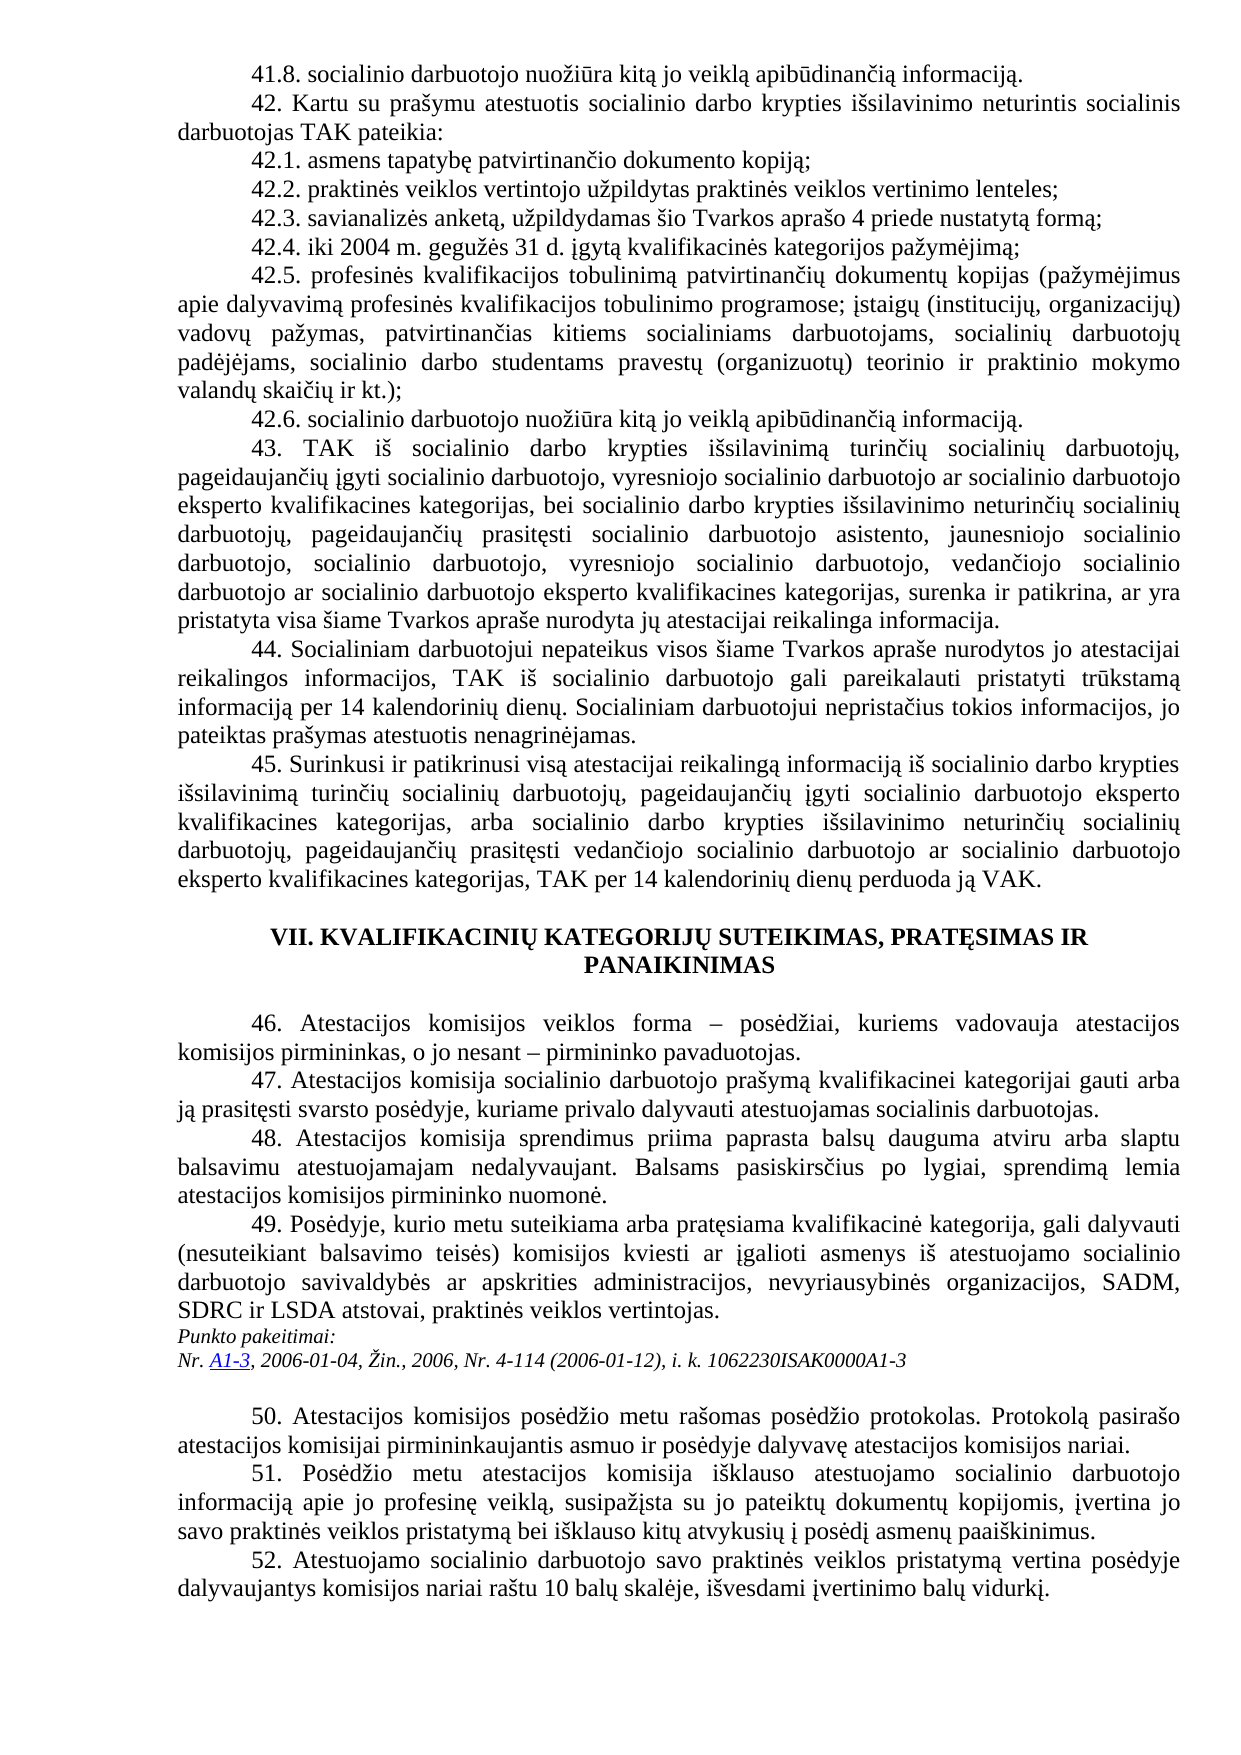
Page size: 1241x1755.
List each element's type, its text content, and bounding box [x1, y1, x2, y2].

text 47. Atestacijos komisija socialinio darbuotojo prašymą kvalifikacinei kategorijai gauti arba ją prasitęsti svarsto posėdyje, kuriame privalo dalyvauti atestuojamas socialinis darbuotojas. [177, 1065, 1181, 1123]
text 42.5. profesinės kvalifikacijos tobulinimą patvirtinančių dokumentų kopijas (pažymėjimus apie dalyvavimą profesinės kvalifikacijos tobulinimo programose; įstaigų (institucijų, organizacijų) vadovų pažymas, patvirtinančias kitiems socialiniams darbuotojams, socialinių darbuotojų padėjėjams, socialinio darbo studentams pravestų (organizuotų) teorinio ir praktinio mokymo valandų skaičių ir kt.); [177, 260, 1181, 404]
text 46. Atestacijos komisijos veiklos forma – posėdžiai, kuriems vadovauja atestacijos komisijos pirmininkas, o jo nesant – pirmininko pavaduotojas. [177, 1008, 1181, 1065]
text 42.6. socialinio darbuotojo nuožiūra kitą jo veiklą apibūdinančią informaciją. [177, 404, 1181, 433]
text VII. KVALIFIKACINIŲ KATEGORIJŲ SUTEIKIMAS, PRATĘSIMAS IR PANAIKINIMAS [177, 922, 1181, 979]
text 42.1. asmens tapatybę patvirtinančio dokumento kopiją; [177, 145, 1181, 174]
text 42.4. iki 2004 m. gegužės 31 d. įgytą kvalifikacinės kategorijos pažymėjimą; [177, 232, 1181, 260]
text 43. TAK iš socialinio darbo krypties išsilavinimą turinčių socialinių darbuotojų, pageidaujančių įgyti socialinio darbuotojo, vyresniojo socialinio darbuotojo ar socialinio darbuotojo eksperto kvalifikacines kategorijas, bei socialinio darbo krypties išsilavinimo neturinčių socialinių darbuotojų, pageidaujančių prasitęsti socialinio darbuotojo asistento, jaunesniojo socialinio darbuotojo, socialinio darbuotojo, vyresniojo socialinio darbuotojo, vedančiojo socialinio darbuotojo ar socialinio darbuotojo eksperto kvalifikacines kategorijas, surenka ir patikrina, ar yra pristatyta visa šiame Tvarkos apraše nurodyta jų atestacijai reikalinga informacija. [177, 433, 1181, 634]
text Nr. A1-3, 2006-01-04, Žin., 2006, Nr. 4-114 (2006-01-12), i. k. 1062230ISAK0000A1-3 [177, 1348, 1181, 1372]
text 45. Surinkusi ir patikrinusi visą atestacijai reikalingą informaciją iš socialinio darbo krypties išsilavinimą turinčių socialinių darbuotojų, pageidaujančių įgyti socialinio darbuotojo eksperto kvalifikacines kategorijas, arba socialinio darbo krypties išsilavinimo neturinčių socialinių darbuotojų, pageidaujančių prasitęsti vedančiojo socialinio darbuotojo ar socialinio darbuotojo eksperto kvalifikacines kategorijas, TAK per 14 kalendorinių dienų perduoda ją VAK. [177, 749, 1181, 893]
text 51. Posėdžio metu atestacijos komisija išklauso atestuojamo socialinio darbuotojo informaciją apie jo profesinę veiklą, susipažįsta su jo pateiktų dokumentų kopijomis, įvertina jo savo praktinės veiklos pristatymą bei išklauso kitų atvykusių į posėdį asmenų paaiškinimus. [177, 1458, 1181, 1545]
text 44. Socialiniam darbuotojui nepateikus visos šiame Tvarkos apraše nurodytos jo atestacijai reikalingos informacijos, TAK iš socialinio darbuotojo gali pareikalauti pristatyti trūkstamą informaciją per 14 kalendorinių dienų. Socialiniam darbuotojui nepristačius tokios informacijos, jo pateiktas prašymas atestuotis nenagrinėjamas. [177, 634, 1181, 749]
text 52. Atestuojamo socialinio darbuotojo savo praktinės veiklos pristatymą vertina posėdyje dalyvaujantys komisijos nariai raštu 10 balų skalėje, išvesdami įvertinimo balų vidurkį. [177, 1545, 1181, 1602]
text 42.3. savianalizės anketą, užpildydamas šio Tvarkos aprašo 4 priede nustatytą formą; [177, 203, 1181, 232]
text 50. Atestacijos komisijos posėdžio metu rašomas posėdžio protokolas. Protokolą pasirašo atestacijos komisijai pirmininkaujantis asmuo ir posėdyje dalyvavę atestacijos komisijos nariai. [177, 1401, 1181, 1458]
text 49. Posėdyje, kurio metu suteikiama arba pratęsiama kvalifikacinė kategorija, gali dalyvauti (nesuteikiant balsavimo teisės) komisijos kviesti ar įgalioti asmenys iš atestuojamo socialinio darbuotojo savivaldybės ar apskrities administracijos, nevyriausybinės organizacijos, SADM, SDRC ir LSDA atstovai, praktinės veiklos vertintojas. [177, 1209, 1181, 1324]
text Punkto pakeitimai: [177, 1324, 1181, 1348]
text 42.2. praktinės veiklos vertintojo užpildytas praktinės veiklos vertinimo lenteles; [177, 174, 1181, 203]
text 48. Atestacijos komisija sprendimus priima paprasta balsų dauguma atviru arba slaptu balsavimu atestuojamajam nedalyvaujant. Balsams pasiskirsčius po lygiai, sprendimą lemia atestacijos komisijos pirmininko nuomonė. [177, 1123, 1181, 1209]
text 42. Kartu su prašymu atestuotis socialinio darbo krypties išsilavinimo neturintis socialinis darbuotojas TAK pateikia: [177, 88, 1181, 145]
text 41.8. socialinio darbuotojo nuožiūra kitą jo veiklą apibūdinančią informaciją. [177, 59, 1181, 88]
